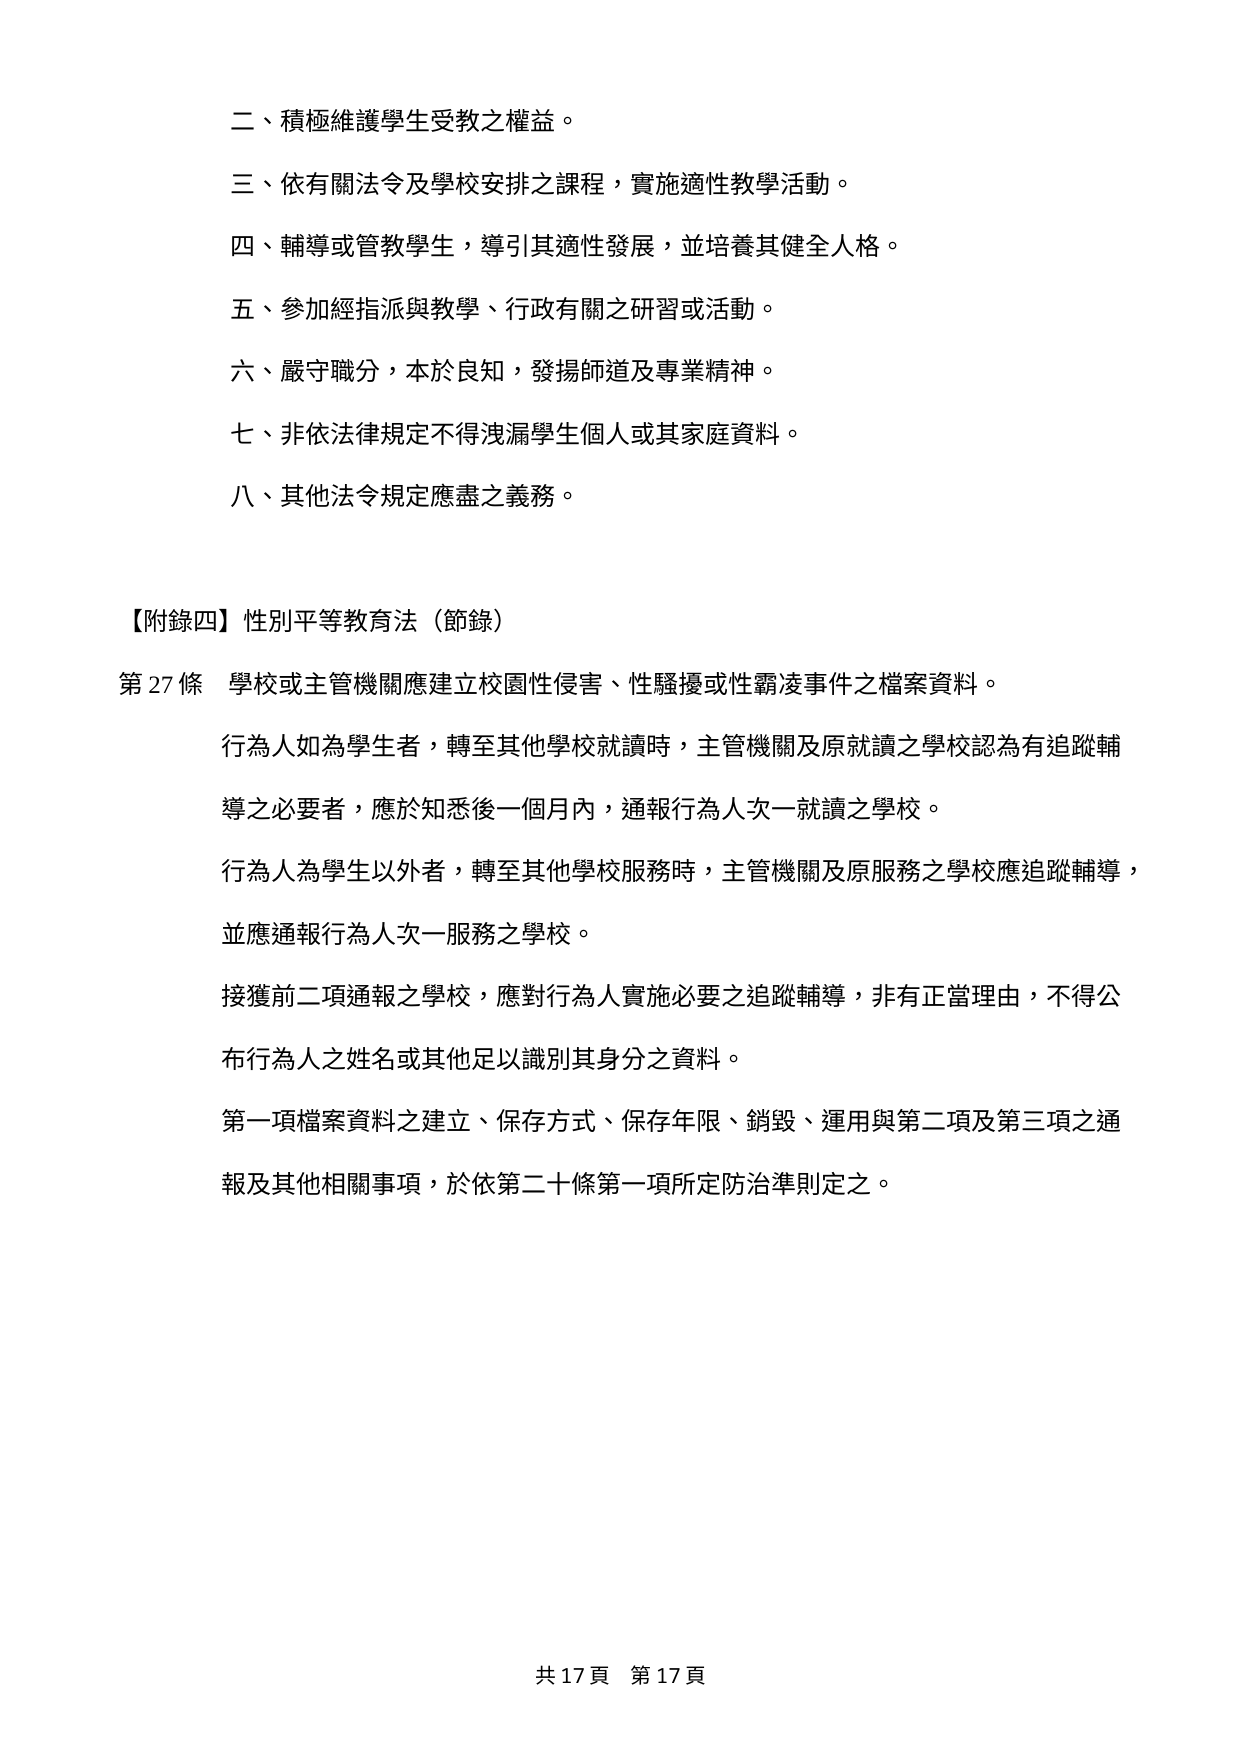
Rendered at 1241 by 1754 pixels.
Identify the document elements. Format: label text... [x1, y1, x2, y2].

text 七、非依法律規定不得洩漏學生個人或其家庭資料。 [218, 391, 1122, 453]
text 二、積極維護學生受教之權益。 [218, 78, 1122, 141]
text 三、依有關法令及學校安排之課程，實施適性教學活動。 [218, 141, 1122, 203]
text 【附錄四】性別平等教育法（節錄） [118, 578, 1122, 641]
text 第27條 學校或主管機關應建立校園性侵害、性騷擾或性霸凌事件之檔案資料。 [118, 641, 1122, 703]
text 第一項檔案資料之建立、保存方式、保存年限、銷毀、運用與第二項及第三項之通報及其他相關事項，於依第二十條第一項所定防治準則定之。 [221, 1078, 1122, 1203]
text 行為人如為學生者，轉至其他學校就讀時，主管機關及原就讀之學校認為有追蹤輔導之必要者，應於知悉後一個月內，通報行為人次一就讀之學校。 [221, 703, 1122, 828]
text 六、嚴守職分，本於良知，發揚師道及專業精神。 [218, 328, 1122, 391]
text 五、參加經指派與教學、行政有關之研習或活動。 [218, 266, 1122, 328]
text 接獲前二項通報之學校，應對行為人實施必要之追蹤輔導，非有正當理由，不得公布行為人之姓名或其他足以識別其身分之資料。 [221, 953, 1122, 1078]
text 四、輔導或管教學生，導引其適性發展，並培養其健全人格。 [218, 203, 1122, 266]
text 八、其他法令規定應盡之義務。 [218, 453, 1122, 516]
text 行為人為學生以外者，轉至其他學校服務時，主管機關及原服務之學校應追蹤輔導，並應通報行為人次一服務之學校。 [221, 828, 1122, 953]
